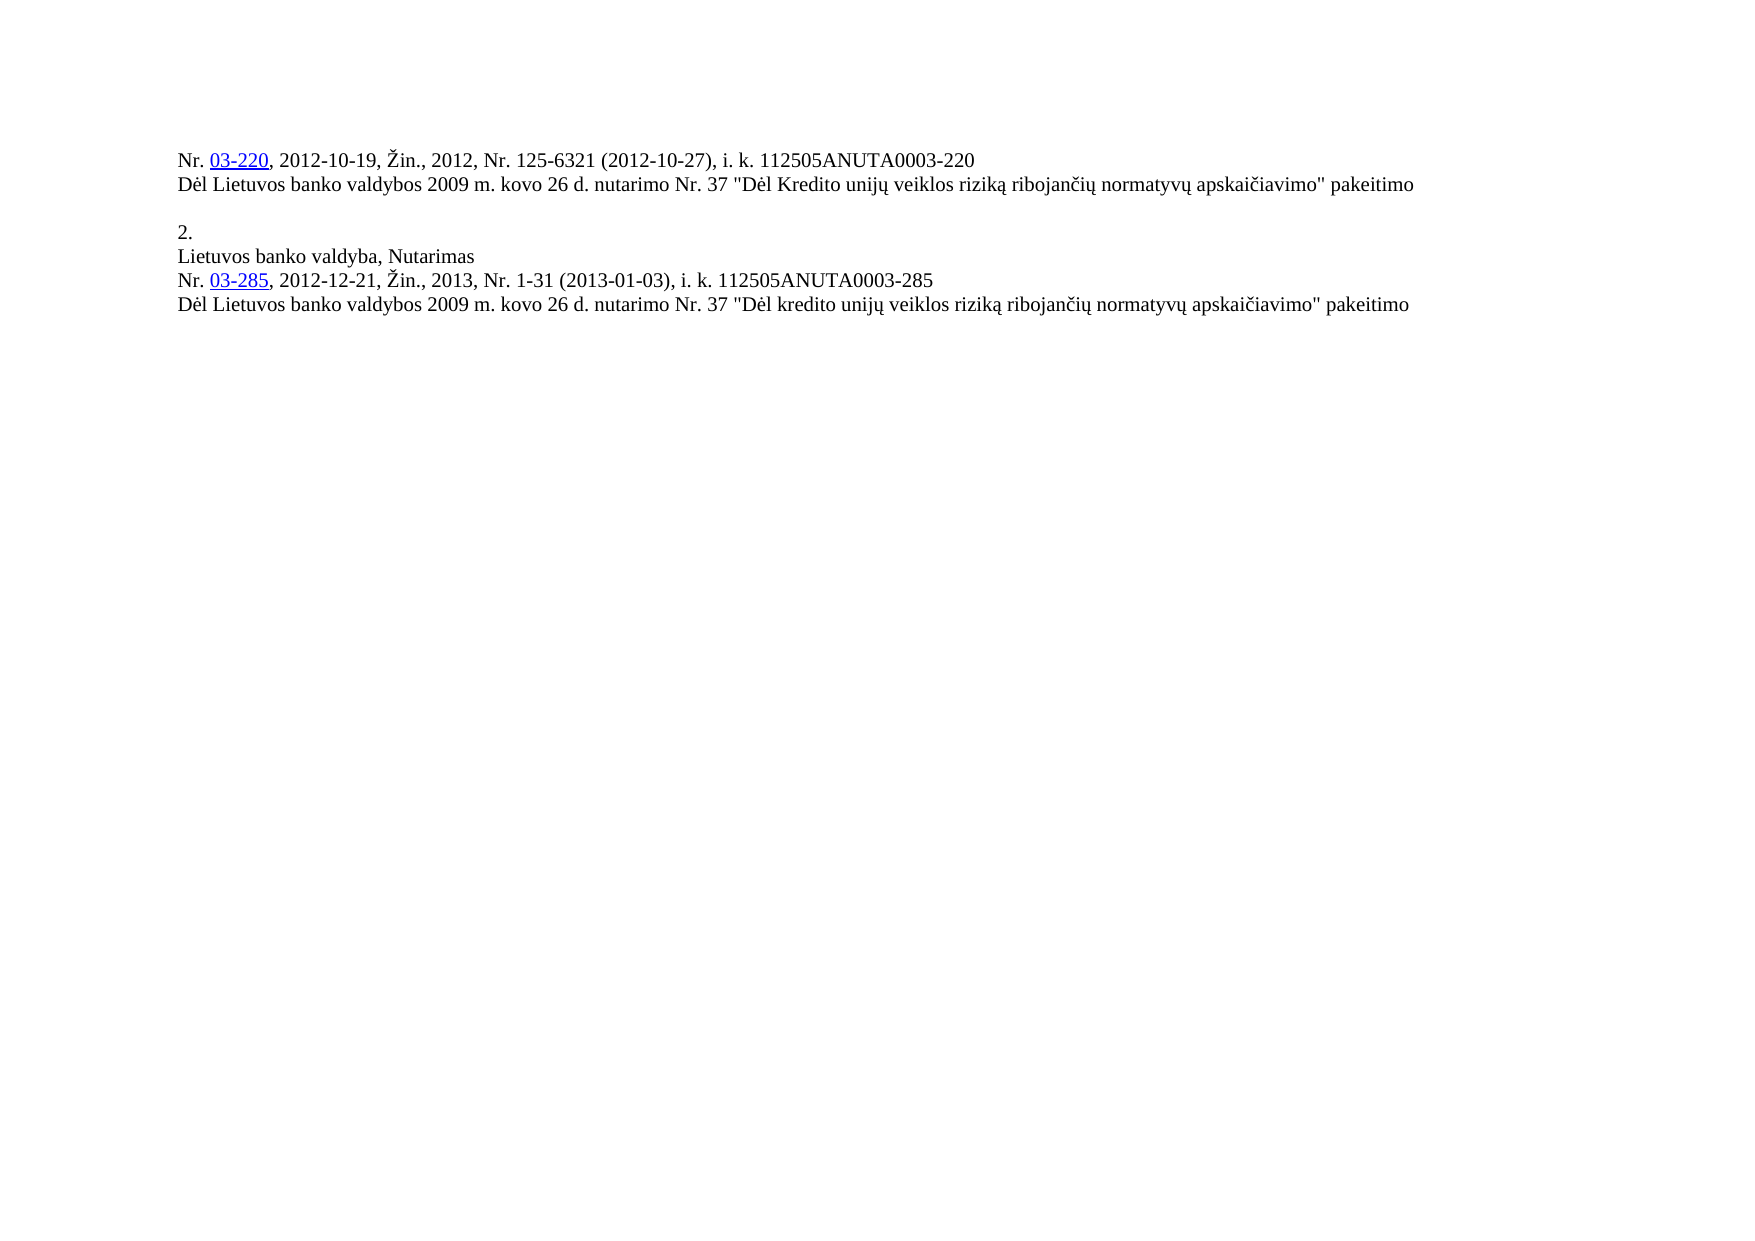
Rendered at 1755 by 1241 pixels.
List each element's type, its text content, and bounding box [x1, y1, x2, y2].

text Nr. 03-220, 2012-10-19, Žin., 2012, Nr. 125-6321 (2012-10-27), i. k. 112505ANUTA0003-220 [177, 148, 1680, 172]
text Dėl Lietuvos banko valdybos 2009 m. kovo 26 d. nutarimo Nr. 37 "Dėl Kredito unijų veiklos riziką ribojančių normatyvų apskaičiavimo" pakeitimo [177, 172, 1680, 196]
text 2. [177, 220, 1680, 244]
text Lietuvos banko valdyba, Nutarimas [177, 244, 1680, 268]
text Dėl Lietuvos banko valdybos 2009 m. kovo 26 d. nutarimo Nr. 37 "Dėl kredito unijų veiklos riziką ribojančių normatyvų apskaičiavimo" pakeitimo [177, 292, 1680, 316]
text Nr. 03-285, 2012-12-21, Žin., 2013, Nr. 1-31 (2013-01-03), i. k. 112505ANUTA0003-285 [177, 268, 1680, 292]
